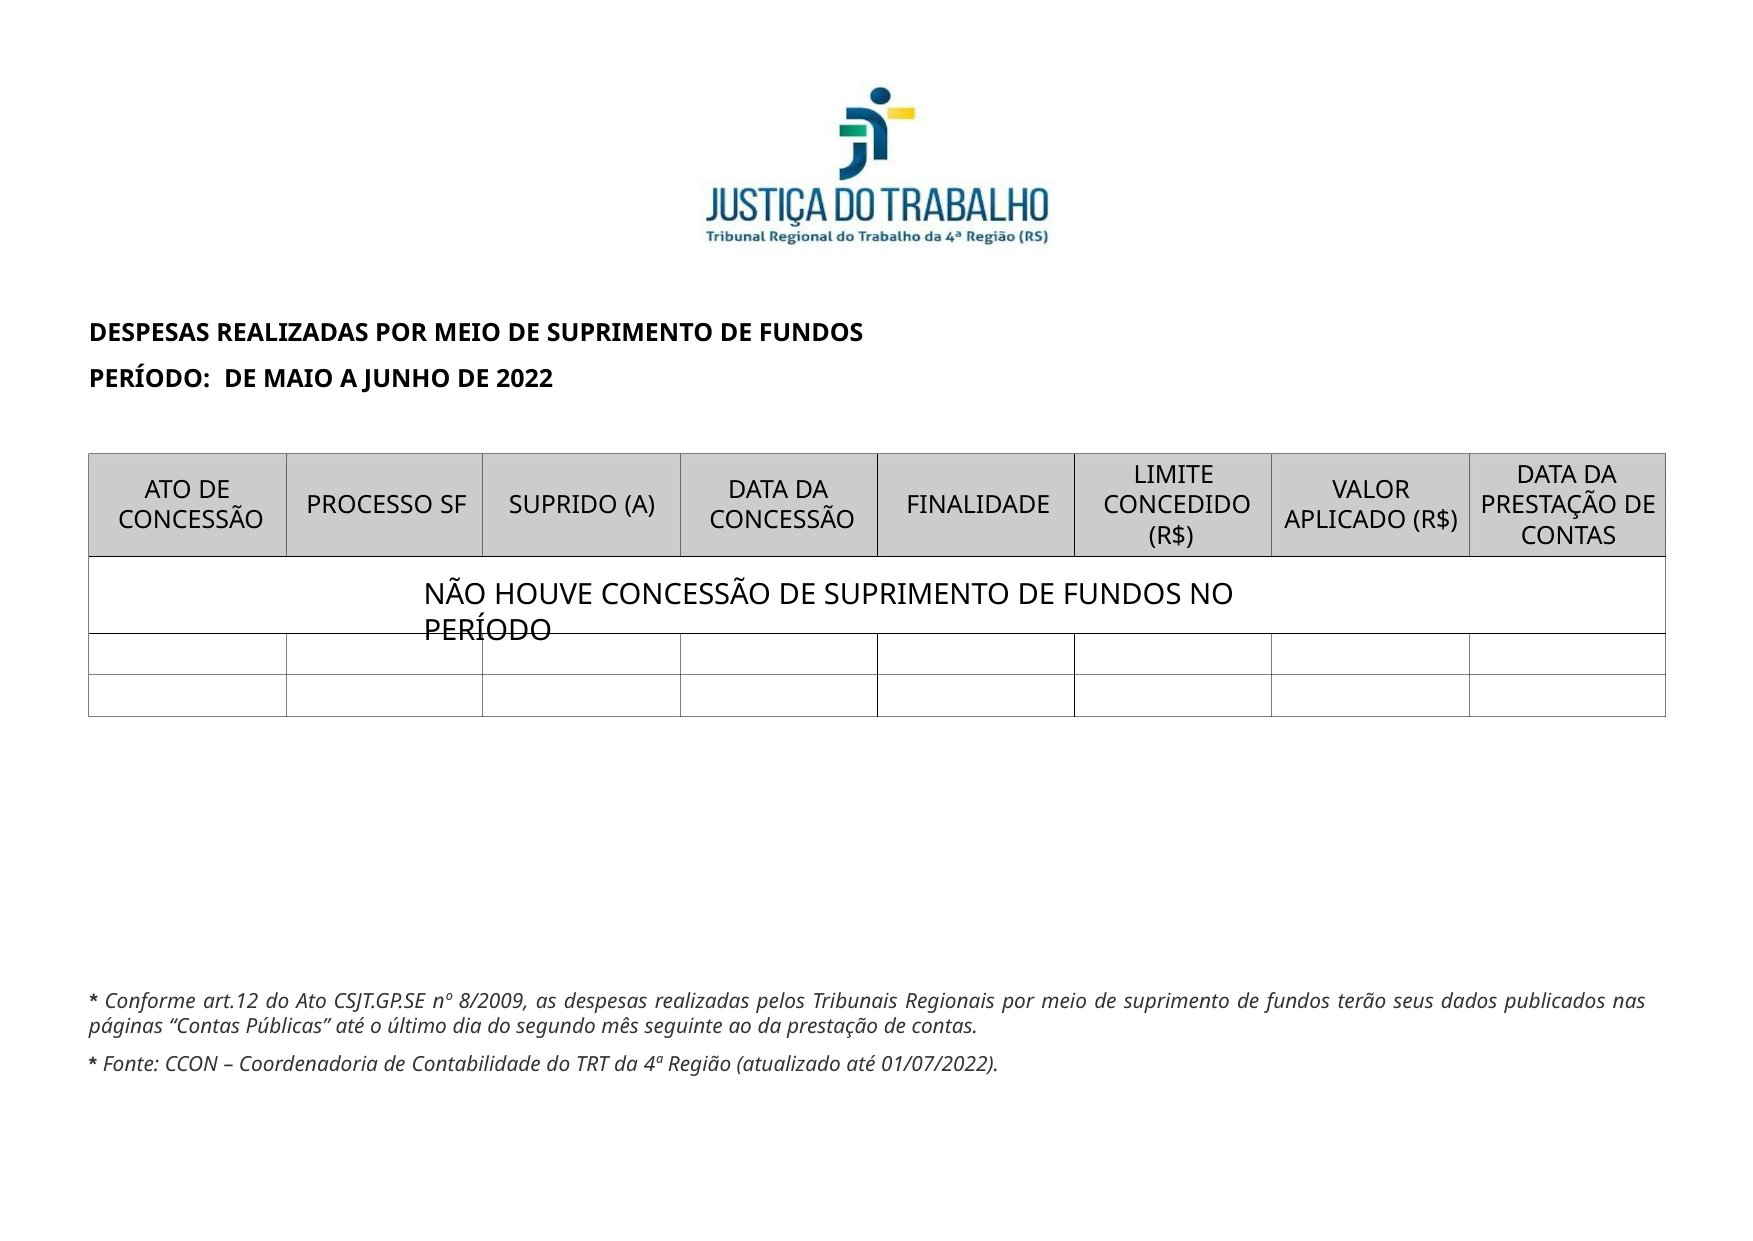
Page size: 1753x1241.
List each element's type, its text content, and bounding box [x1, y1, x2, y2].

picture [86, 451, 1670, 721]
text ATO DE [144, 474, 282, 505]
text PROCESSO SF [306, 490, 487, 520]
text CONTAS [1521, 520, 1679, 550]
text Fonte: CCON – Coordenadoria de Contabilidade do TRT da 4ª Região (atualizado até 01/07/2022). [103, 1051, 1033, 1076]
text CONCESSÃO [118, 505, 282, 535]
text VALOR [1332, 474, 1480, 505]
text PRESTAÇÃO DE [1480, 490, 1679, 520]
text SUPRIDO (A) [509, 490, 679, 520]
text NÃO HOUVE CONCESSÃO DE SUPRIMENTO DE FUNDOS NO PERÍODO [423, 577, 1355, 647]
text DESPESAS REALIZADAS POR MEIO DE SUPRIMENTO DE FUNDOS [89, 318, 927, 348]
text * Conforme art.12 do Ato CSJT.GP.SE nº 8/2009, as despesas realizadas pelos Tribunais Regionais por meio de suprimento de fundos terão seus dados publicados nas [89, 988, 1684, 1013]
text CONCESSÃO [709, 505, 873, 535]
text CONCEDIDO [1103, 490, 1267, 520]
text (R$) [1148, 520, 1267, 550]
text PERÍODO: DE MAIO A JUNHO DE 2022 [89, 363, 927, 393]
text páginas “Contas Públicas” até o último dia do segundo mês seguinte ao da prestação de contas. [89, 1013, 1684, 1038]
text FINALIDADE [906, 490, 1070, 520]
picture [646, 44, 1108, 287]
text DATA DA [1516, 459, 1679, 490]
text APLICADO (R$) [1284, 505, 1480, 535]
text * [89, 1053, 103, 1076]
text DATA DA [728, 474, 873, 505]
text LIMITE [1133, 459, 1267, 490]
